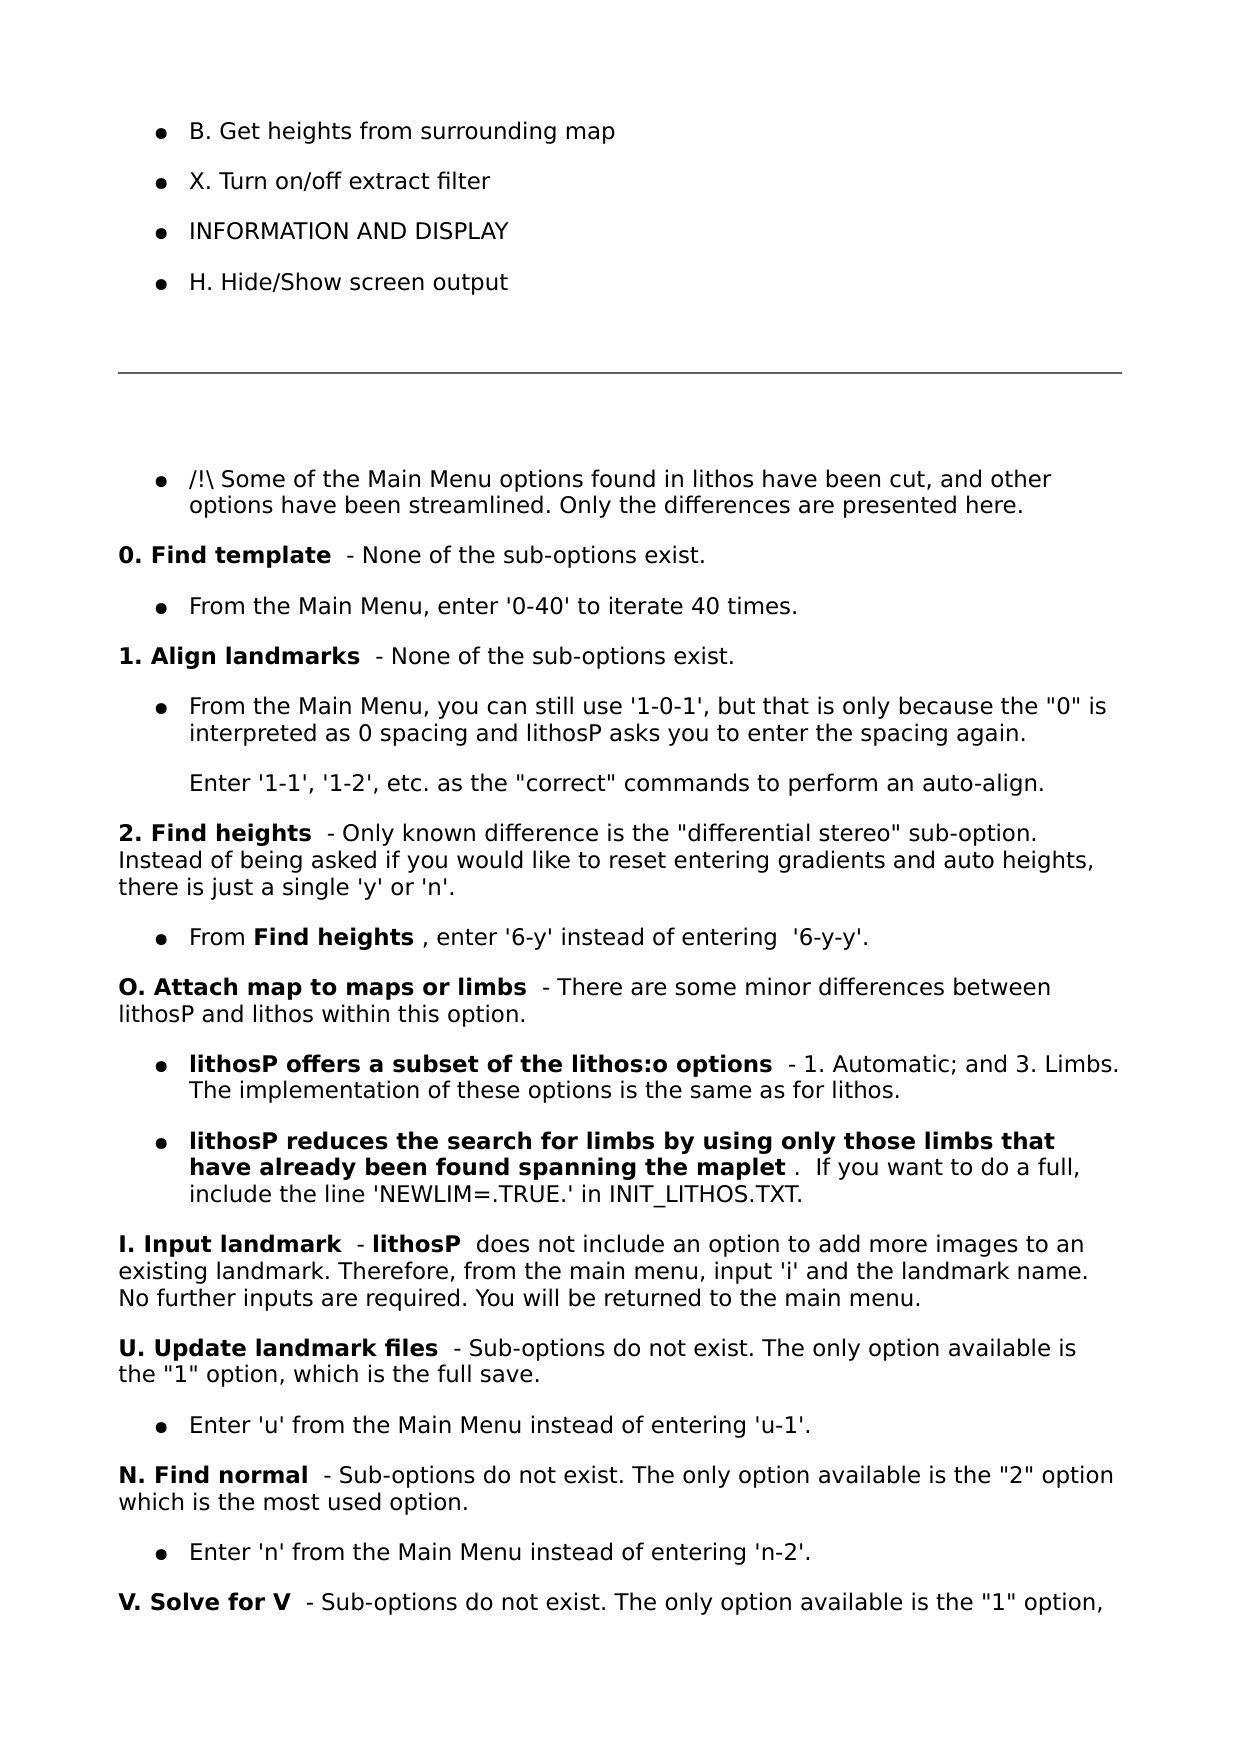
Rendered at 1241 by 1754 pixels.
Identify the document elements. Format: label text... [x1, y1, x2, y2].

text U. Update landmark files - Sub-options do not exist. The only option available is the "1" option, which is the full save. [118, 1335, 1122, 1388]
text 2. Find heights - Only known difference is the "differential stereo" sub-option. Instead of being asked if you would like to reset entering gradients and auto heights, there is just a single 'y' or 'n'. [118, 820, 1122, 900]
list B. Get heights from surrounding map [153, 118, 1122, 145]
text V. Solve for V - Sub-options do not exist. The only option available is the "1" option, [118, 1589, 1122, 1616]
list lithosP reduces the search for limbs by using only those limbs that have already been found spanning the maplet . If you want to do a full, include the line 'NEWLIM=.TRUE.' in INIT_LITHOS.TXT. [153, 1128, 1122, 1208]
list Enter 'n' from the Main Menu instead of entering 'n-2'. [153, 1539, 1122, 1566]
list X. Turn on/off extract filter [153, 168, 1122, 195]
list Enter 'u' from the Main Menu instead of entering 'u-1'. [153, 1412, 1122, 1438]
list Enter '1-1', '1-2', etc. as the "correct" commands to perform an auto-align. [153, 770, 1122, 797]
text N. Find normal - Sub-options do not exist. The only option available is the "2" option which is the most used option. [118, 1462, 1122, 1515]
text I. Input landmark - lithosP does not include an option to add more images to an existing landmark. Therefore, from the main menu, input 'i' and the landmark name. No further inputs are required. You will be returned to the main menu. [118, 1231, 1122, 1311]
list From Find heights , enter '6-y' instead of entering '6-y-y'. [153, 924, 1122, 951]
text O. Attach map to maps or limbs - There are some minor differences between lithosP and lithos within this option. [118, 974, 1122, 1027]
list INFORMATION AND DISPLAY [153, 218, 1122, 245]
list lithosP offers a subset of the lithos:o options - 1. Automatic; and 3. Limbs. The implementation of these options is the same as for lithos. [153, 1051, 1122, 1104]
list H. Hide/Show screen output [153, 269, 1122, 295]
text 0. Find template - None of the sub-options exist. [118, 543, 1122, 569]
list From the Main Menu, you can still use '1-0-1', but that is only because the "0" is interpreted as 0 spacing and lithosP asks you to enter the spacing again. [153, 693, 1122, 747]
list From the Main Menu, enter '0-40' to iterate 40 times. [153, 593, 1122, 619]
list /!\ Some of the Main Menu options found in lithos have been cut, and other options have been streamlined. Only the differences are presented here. [153, 466, 1122, 519]
text 1. Align landmarks - None of the sub-options exist. [118, 643, 1122, 670]
